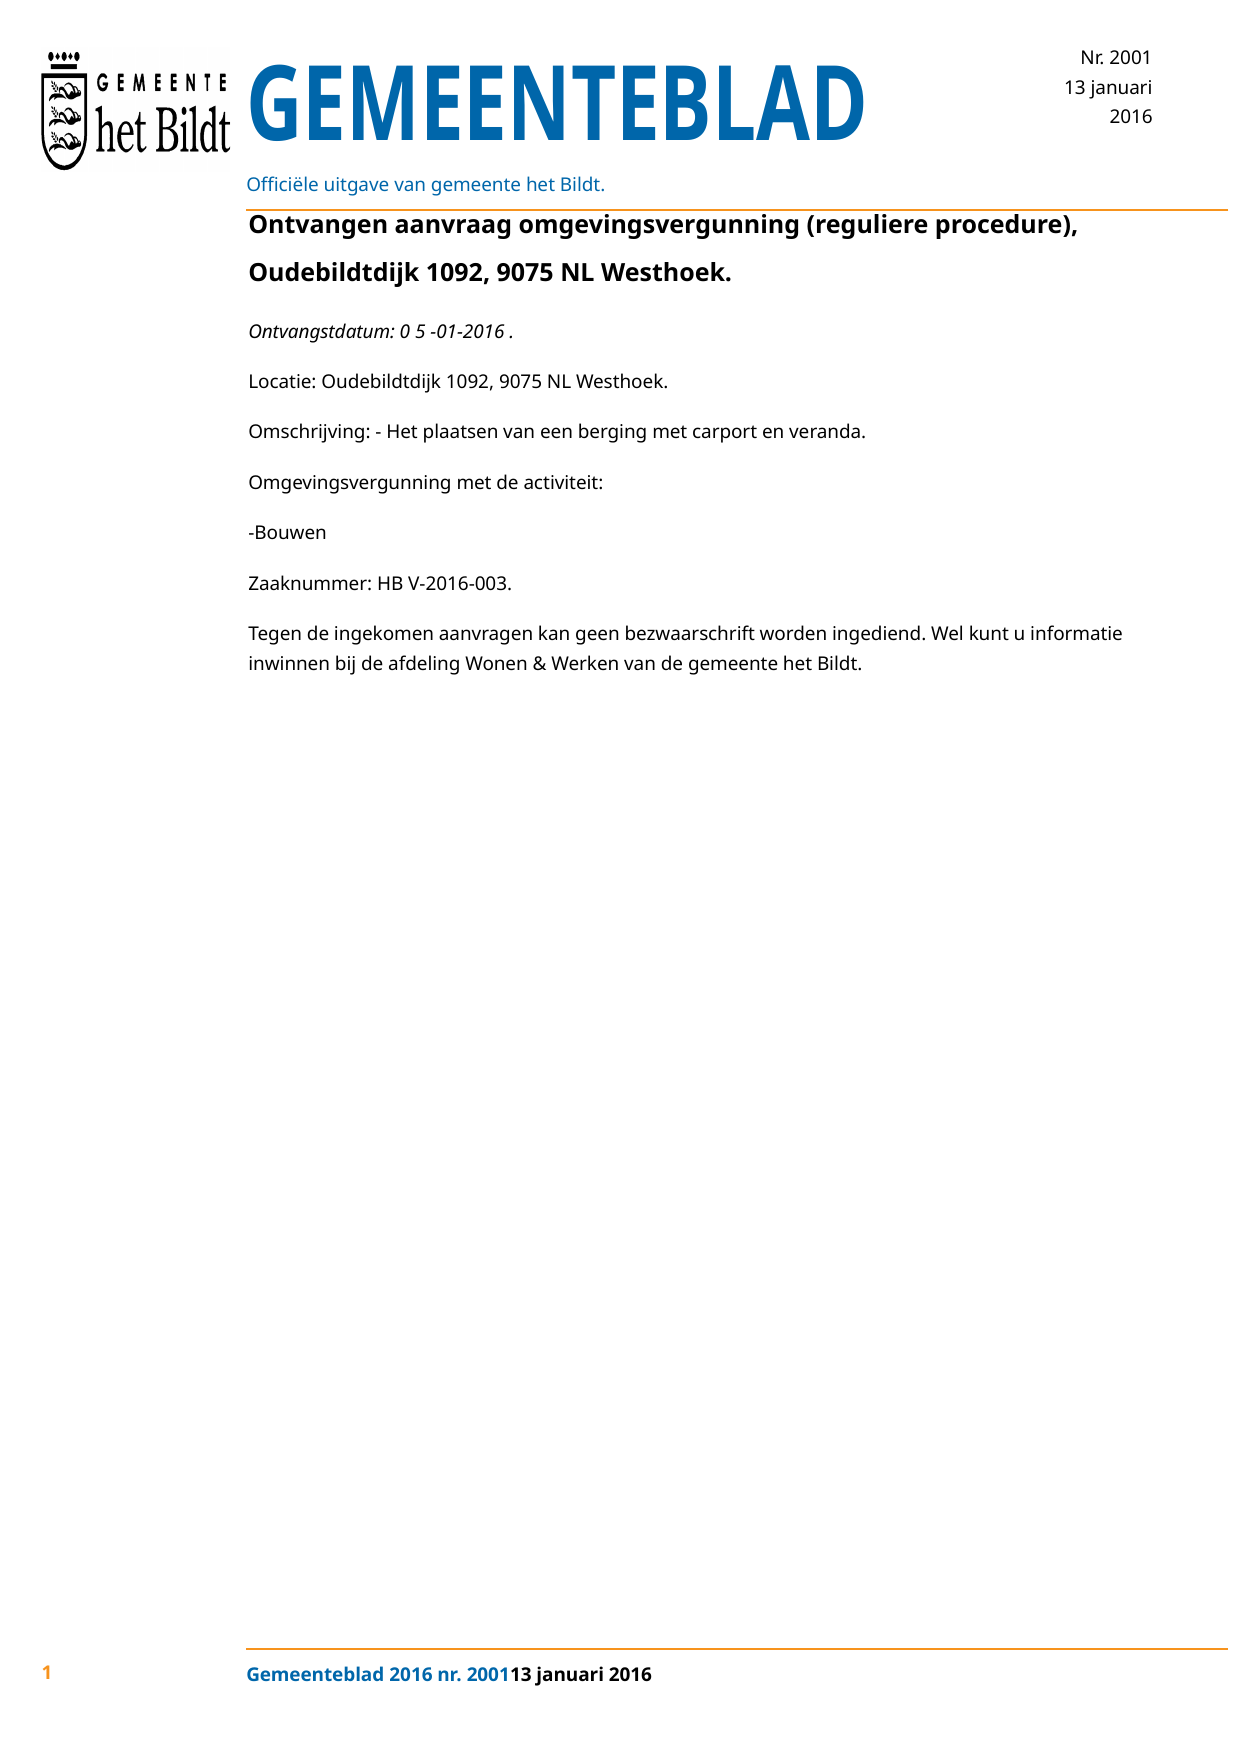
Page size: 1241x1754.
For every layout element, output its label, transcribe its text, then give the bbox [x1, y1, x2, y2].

text Zaaknummer: HB V-2016-003. [248, 570, 1152, 596]
text -Bouwen [248, 519, 1152, 545]
text Ontvangstdatum: 0 5 -01-2016 . [248, 318, 1152, 344]
picture [41, 47, 231, 172]
text Tegen de ingekomen aanvragen kan geen bezwaarschrift worden ingediend. Wel kunt u informatie inwinnen bij de afdeling Wonen & Werken van de gemeente het Bildt. [248, 620, 1152, 676]
text Locatie: Oudebildtdijk 1092, 9075 NL Westhoek. [248, 368, 1152, 394]
text Omgevingsvergunning met de activiteit: [248, 469, 1152, 495]
text Omschrijving: - Het plaatsen van een berging met carport en veranda. [248, 419, 1152, 444]
text Ontvangen aanvraag omgevingsvergunning (reguliere procedure), Oudebildtdijk 1092, 9075 NL Westhoek. [248, 211, 1152, 288]
